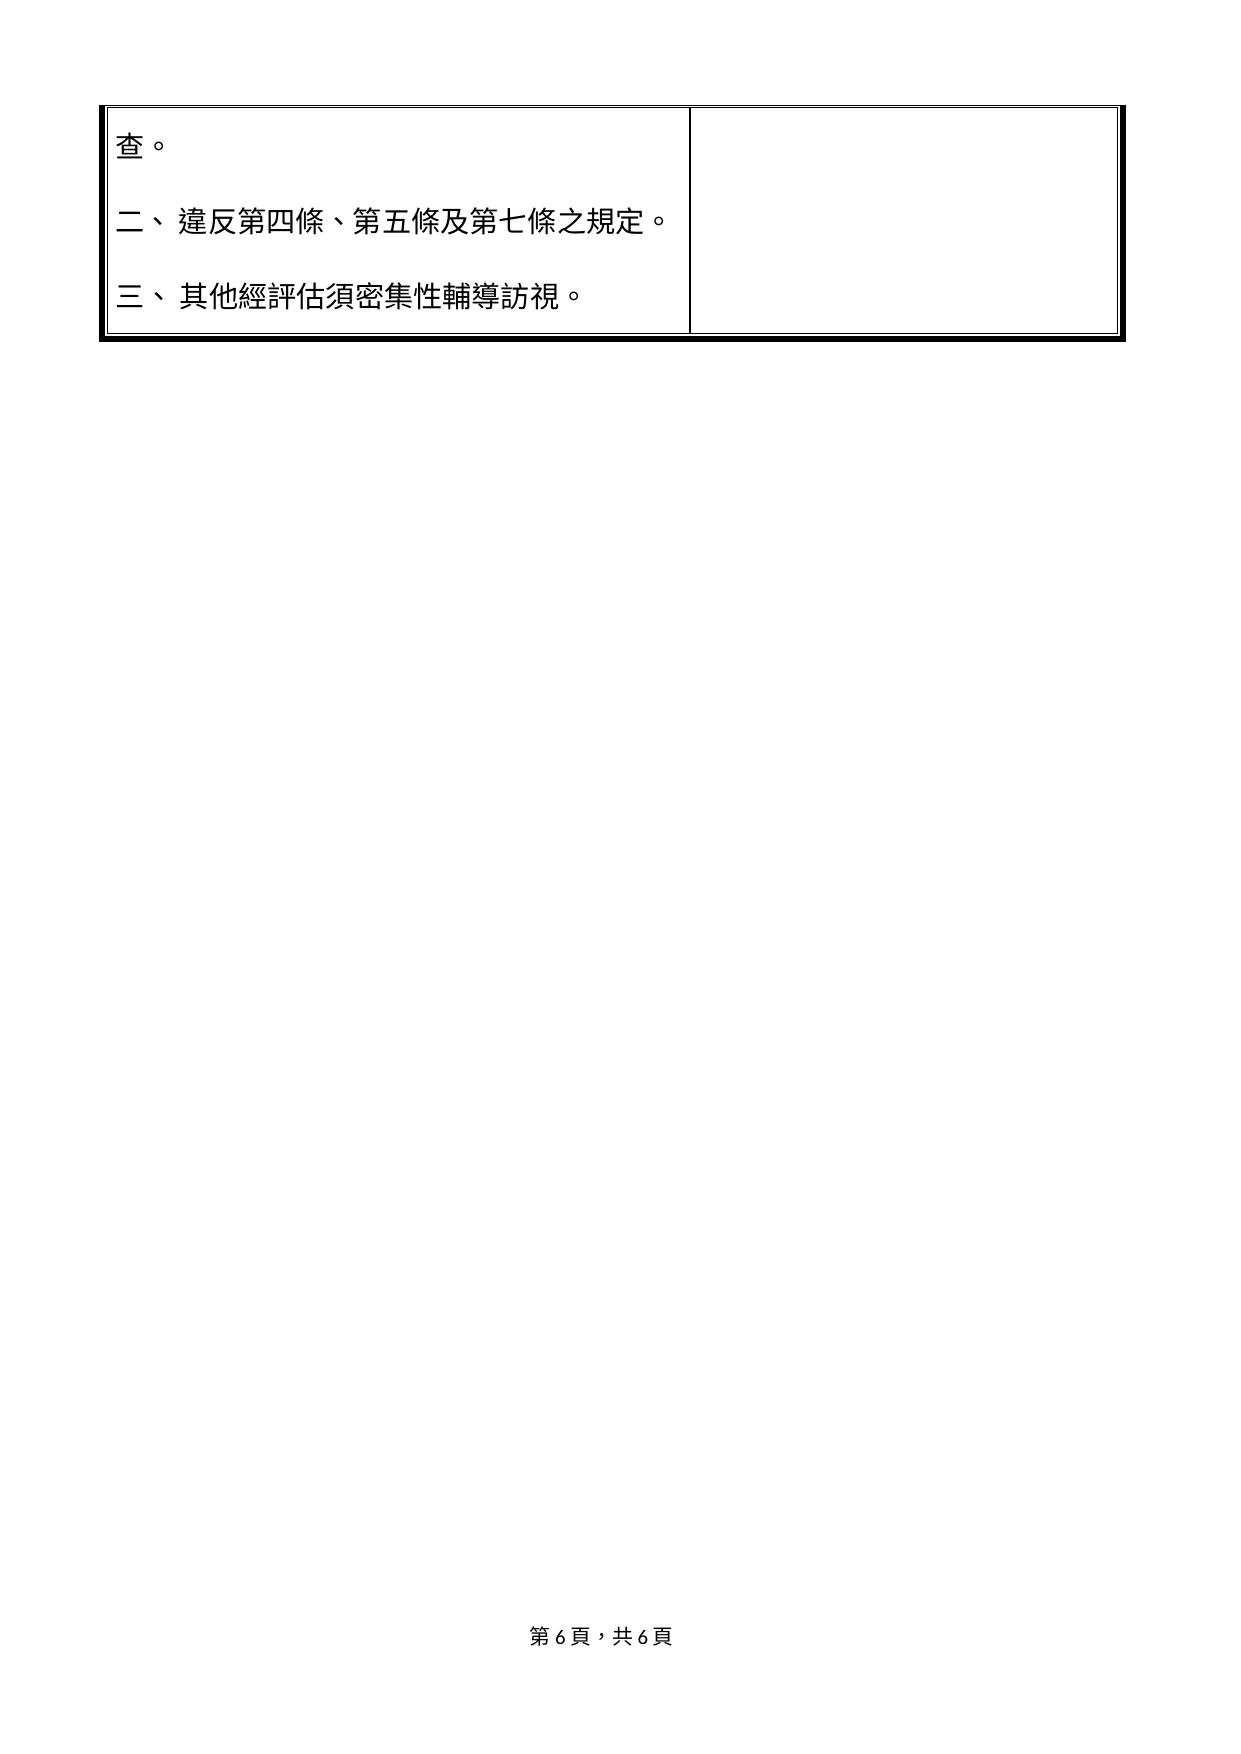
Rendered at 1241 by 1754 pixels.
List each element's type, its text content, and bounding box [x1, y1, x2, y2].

table_cell 查。 二、 違反第四條、第五條及第七條之規定。 三、 其他經評估須密集性輔導訪視。 [108, 108, 689, 333]
table_cell [691, 108, 1117, 333]
